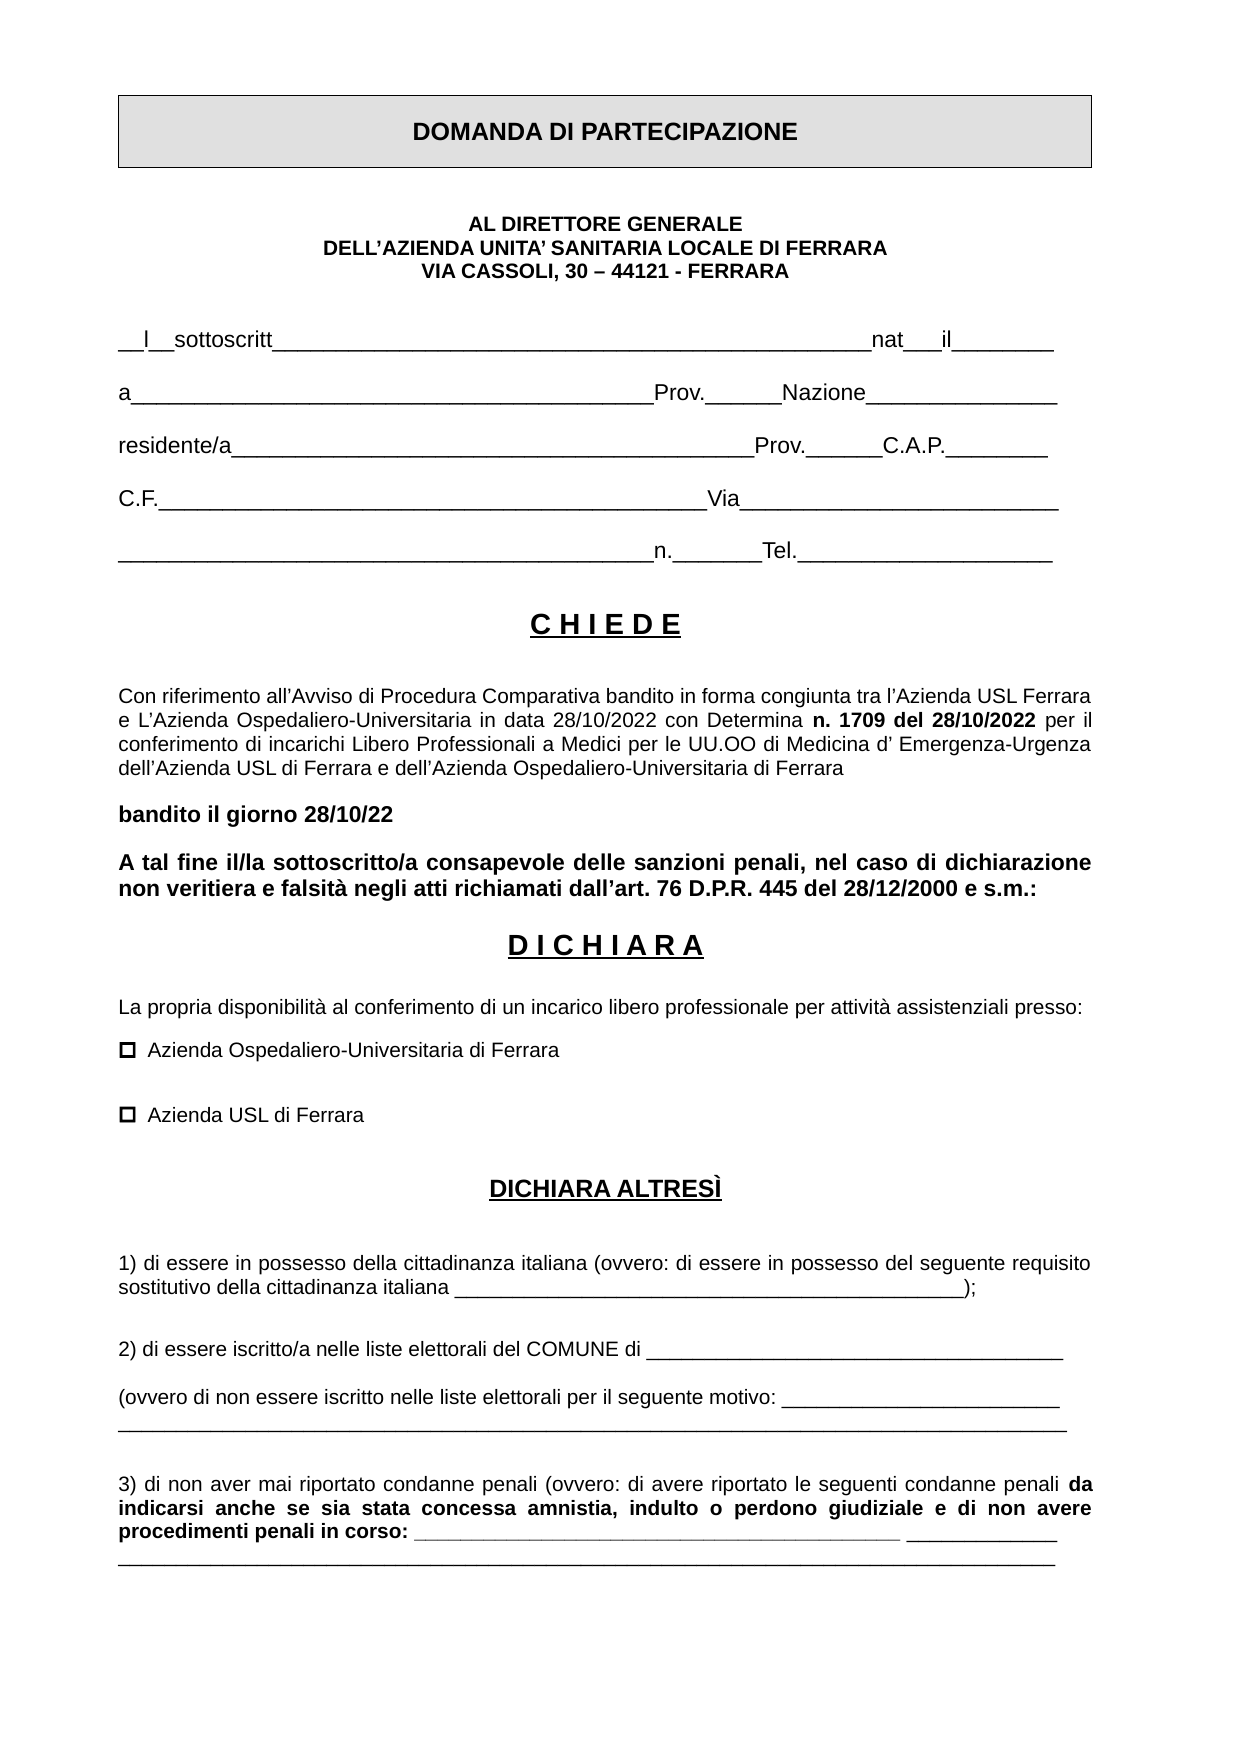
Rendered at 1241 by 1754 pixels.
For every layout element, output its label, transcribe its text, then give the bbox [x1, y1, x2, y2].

text 2) di essere iscritto/a nelle liste elettorali del COMUNE di ____________________________________ [118, 1337, 1092, 1361]
text bandito il giorno 28/10/22 [118, 801, 1092, 827]
text a_________________________________________Prov.______Nazione_______________ [118, 379, 1092, 406]
text Con riferimento all’Avviso di Procedura Comparativa bandito in forma congiunta tra l’Azienda USL Ferrara e L’Azienda Ospedaliero-Universitaria in data 28/10/2022 con Determina n. 1709 del 28/10/2022 per il conferimento di incarichi Libero Professionali a Medici per le UU.OO di Medicina d’ Emergenza-Urgenza dell’Azienda USL di Ferrara e dell’Azienda Ospedaliero-Universitaria di Ferrara [118, 683, 1092, 779]
text DELL’AZIENDA UNITA’ SANITARIA LOCALE DI FERRARA [118, 235, 1092, 259]
text _________________________________________________________________________________ [118, 1543, 1092, 1567]
text D I C H I A R A [118, 928, 1092, 961]
text  Azienda USL di Ferrara [118, 1102, 1092, 1126]
text (ovvero di non essere iscritto nelle liste elettorali per il seguente motivo: ________________________ [118, 1385, 1092, 1409]
text __________________________________________________________________________________ [118, 1409, 1092, 1433]
text AL DIRETTORE GENERALE [118, 211, 1092, 235]
text A tal fine il/la sottoscritto/a consapevole delle sanzioni penali, nel caso di dichiarazione non veritiera e falsità negli atti richiamati dall’art. 76 D.P.R. 445 del 28/12/2000 e s.m.: [118, 849, 1092, 901]
text  Azienda Ospedaliero-Universitaria di Ferrara [118, 1038, 1092, 1062]
text 1) di essere in possesso della cittadinanza italiana (ovvero: di essere in possesso del seguente requisito sostitutivo della cittadinanza italiana ____________________________________________); [118, 1251, 1092, 1299]
text C H I E D E [118, 607, 1092, 640]
text __l__sottoscritt_______________________________________________nat___il________ [118, 326, 1092, 353]
text __________________________________________n._______Tel.____________________ [118, 537, 1092, 564]
text La propria disponibilità al conferimento di un incarico libero professionale per attività assistenziali presso: [118, 995, 1092, 1019]
text DICHIARA ALTRESÌ [118, 1174, 1092, 1203]
text DOMANDA DI PARTECIPAZIONE [119, 114, 1091, 143]
text C.F.___________________________________________Via_________________________ [118, 484, 1092, 511]
text 3) di non aver mai riportato condanne penali (ovvero: di avere riportato le seguenti condanne penali da indicarsi anche se sia stata concessa amnistia, indulto o perdono giudiziale e di non avere procedimenti penali in corso: __________________________________________ _____________ [118, 1471, 1092, 1543]
text VIA CASSOLI, 30 – 44121 - FERRARA [118, 259, 1092, 283]
text residente/a_________________________________________Prov.______C.A.P.________ [118, 432, 1092, 458]
